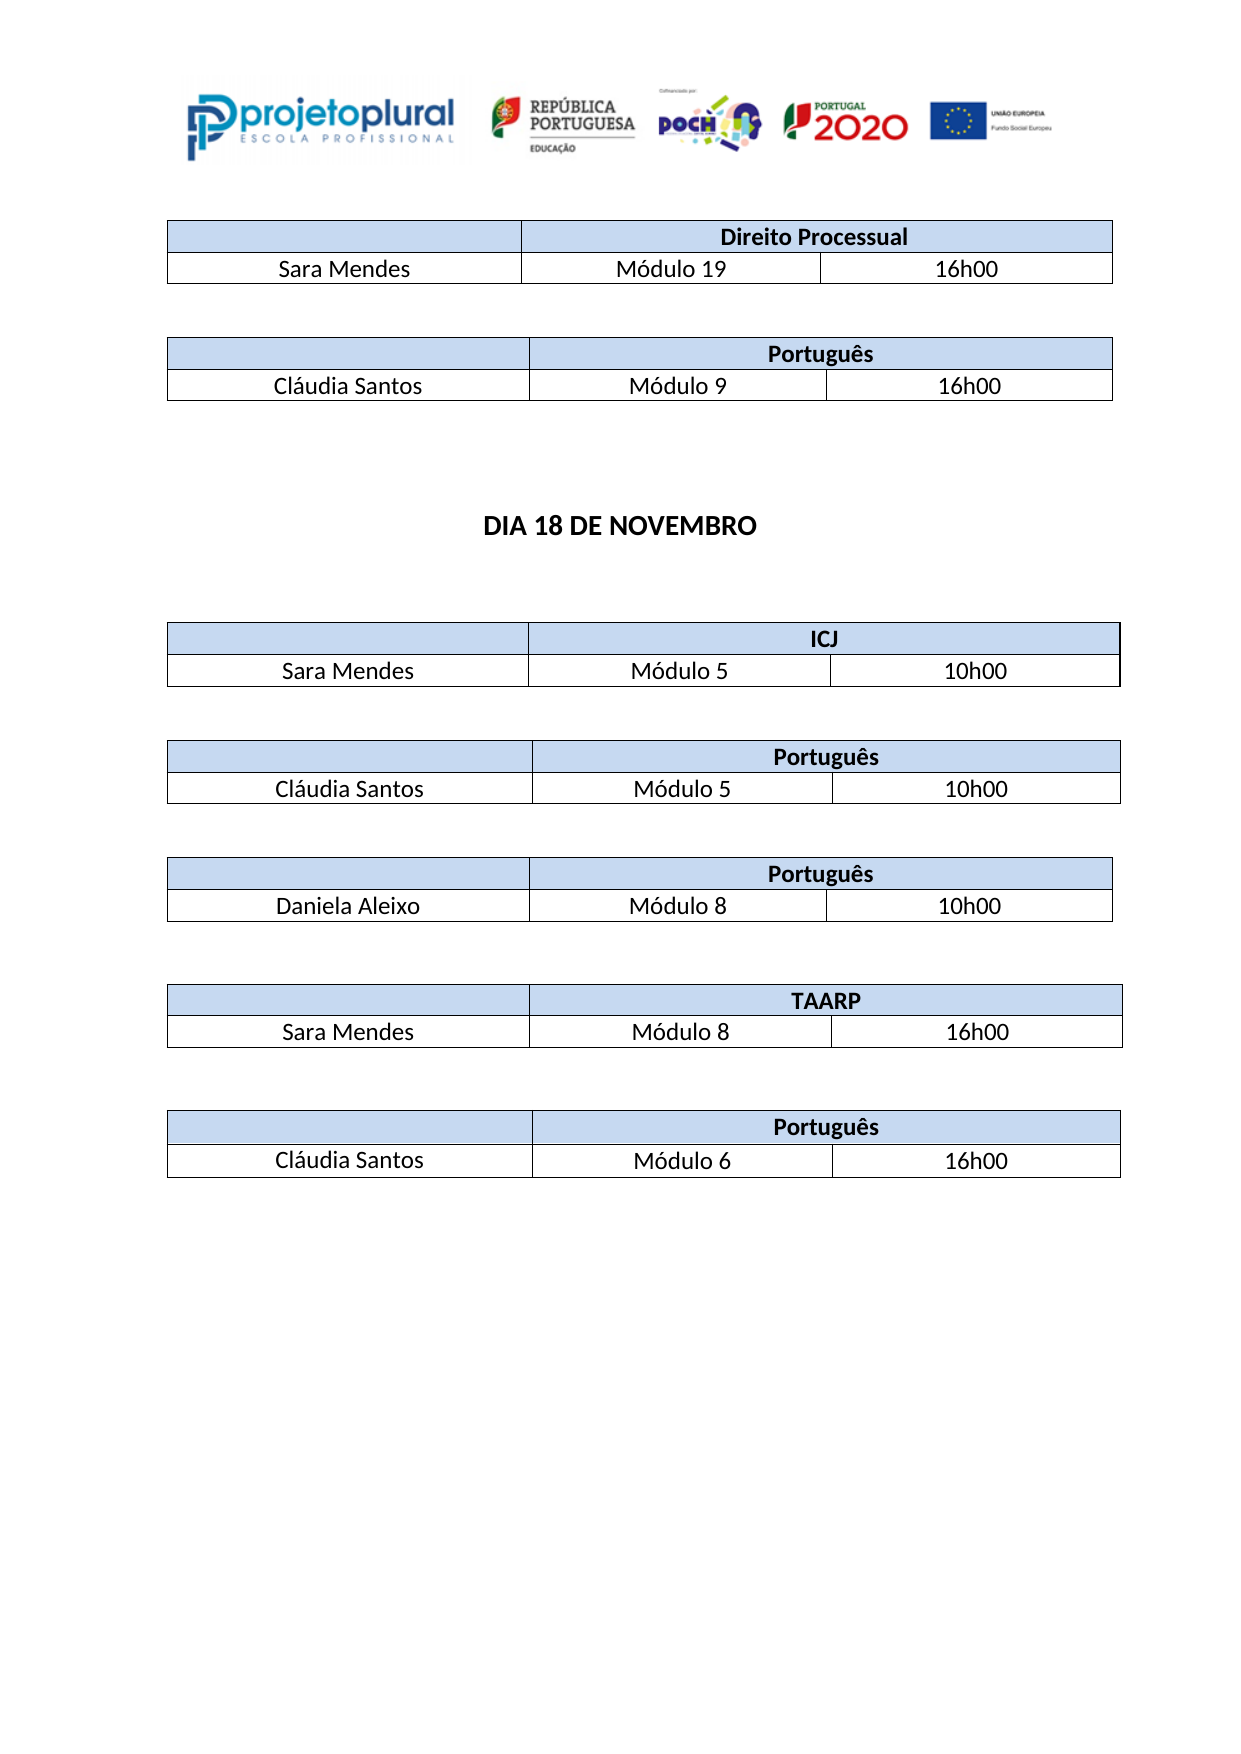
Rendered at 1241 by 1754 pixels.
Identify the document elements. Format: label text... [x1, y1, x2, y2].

table_cell Sara Mendes [168, 253, 521, 283]
table_header Português [533, 1111, 1120, 1143]
text DIA 18 DE NOVEMBRO [177, 507, 1063, 543]
table_header TAARP [530, 985, 1122, 1015]
table_cell 16h00 [832, 1016, 1122, 1047]
table_cell Cláudia Santos [168, 773, 532, 803]
table_cell Módulo 8 [530, 890, 826, 921]
table_cell 10h00 [831, 655, 1119, 686]
table_cell 10h00 [827, 890, 1112, 921]
table_cell Cláudia Santos [168, 370, 529, 400]
table_cell 16h00 [821, 253, 1112, 283]
table_cell 16h00 [833, 1145, 1120, 1177]
table_cell Módulo 8 [530, 1016, 831, 1047]
table_header [168, 1111, 532, 1143]
table_cell Cláudia Santos [168, 1145, 532, 1177]
table_header [168, 338, 529, 369]
table_header [168, 221, 521, 252]
table_cell Sara Mendes [168, 1016, 529, 1047]
table_cell 10h00 [833, 773, 1120, 803]
table_cell Módulo 5 [529, 655, 830, 686]
table_header Português [530, 338, 1112, 369]
table_cell Daniela Aleixo [168, 890, 529, 921]
table_cell Módulo 19 [522, 253, 820, 283]
table_cell Módulo 6 [533, 1145, 832, 1177]
table_header Português [533, 741, 1120, 772]
table_cell Módulo 9 [530, 370, 826, 400]
table_header Direito Processual [522, 221, 1112, 252]
table_header ICJ [529, 623, 1119, 654]
table_header [168, 858, 529, 889]
table_cell Módulo 5 [533, 773, 832, 803]
table_header Português [530, 858, 1112, 889]
table_header [168, 623, 528, 654]
table_cell 16h00 [827, 370, 1112, 400]
table_header [168, 741, 532, 772]
table_header [168, 985, 529, 1015]
table_cell Sara Mendes [168, 655, 528, 686]
